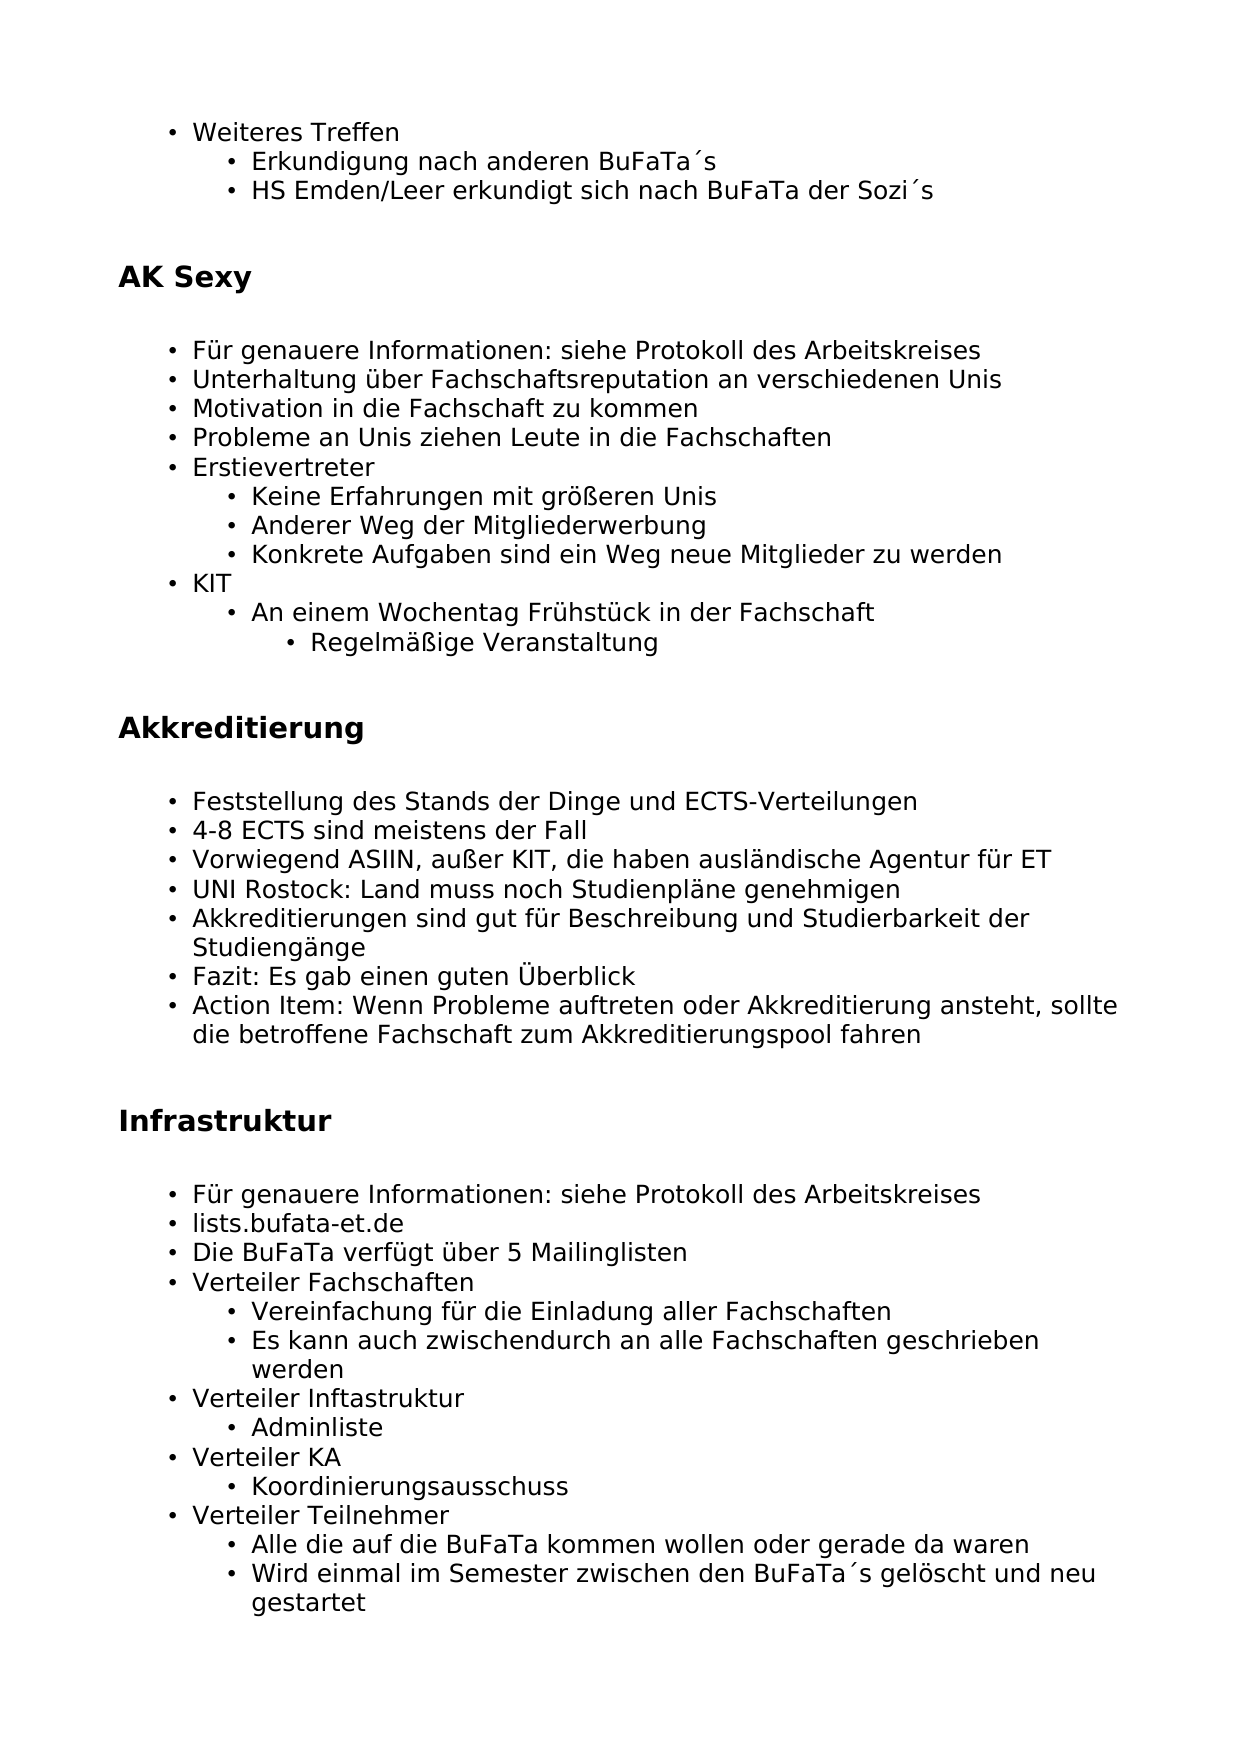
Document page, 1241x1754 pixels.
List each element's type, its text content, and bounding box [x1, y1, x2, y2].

list Für genauere Informationen: siehe Protokoll des Arbeitskreises [177, 336, 1122, 365]
list Es kann auch zwischendurch an alle Fachschaften geschrieben werden [236, 1326, 1122, 1384]
list Fazit: Es gab einen guten Überblick [177, 962, 1122, 991]
list Keine Erfahrungen mit größeren Unis [236, 482, 1122, 511]
list 4-8 ECTS sind meistens der Fall [177, 816, 1122, 846]
list Action Item: Wenn Probleme auftreten oder Akkreditierung ansteht, sollte die betroffene Fachschaft zum Akkreditierungspool fahren [177, 991, 1122, 1050]
subtitle AK Sexy [118, 260, 1122, 294]
list Verteiler Fachschaften [177, 1268, 1122, 1297]
list Unterhaltung über Fachschaftsreputation an verschiedenen Unis [177, 365, 1122, 394]
list lists.bufata-et.de [177, 1209, 1122, 1238]
list Vereinfachung für die Einladung aller Fachschaften [236, 1297, 1122, 1326]
subtitle Akkreditierung [118, 711, 1122, 745]
list Die BuFaTa verfügt über 5 Mailinglisten [177, 1238, 1122, 1268]
list Erstievertreter [177, 453, 1122, 482]
subtitle Infrastruktur [118, 1104, 1122, 1138]
list Anderer Weg der Mitgliederwerbung [236, 511, 1122, 540]
list Vorwiegend ASIIN, außer KIT, die haben ausländische Agentur für ET [177, 846, 1122, 875]
list Weiteres Treffen [177, 118, 1122, 147]
list Adminliste [236, 1413, 1122, 1443]
list UNI Rostock: Land muss noch Studienpläne genehmigen [177, 875, 1122, 904]
list Motivation in die Fachschaft zu kommen [177, 394, 1122, 423]
list Koordinierungsausschuss [236, 1472, 1122, 1501]
list Regelmäßige Veranstaltung [295, 628, 1122, 657]
list HS Emden/Leer erkundigt sich nach BuFaTa der Sozi´s [236, 176, 1122, 206]
list Probleme an Unis ziehen Leute in die Fachschaften [177, 423, 1122, 453]
list Verteiler Teilnehmer [177, 1501, 1122, 1530]
list KIT [177, 569, 1122, 598]
list Wird einmal im Semester zwischen den BuFaTa´s gelöscht und neu gestartet [236, 1559, 1122, 1618]
list Akkreditierungen sind gut für Beschreibung und Studierbarkeit der Studiengänge [177, 904, 1122, 962]
list Alle die auf die BuFaTa kommen wollen oder gerade da waren [236, 1530, 1122, 1559]
list Für genauere Informationen: siehe Protokoll des Arbeitskreises [177, 1180, 1122, 1209]
list Feststellung des Stands der Dinge und ECTS-Verteilungen [177, 787, 1122, 816]
list Verteiler Inftastruktur [177, 1384, 1122, 1413]
list Konkrete Aufgaben sind ein Weg neue Mitglieder zu werden [236, 540, 1122, 569]
list Erkundigung nach anderen BuFaTa´s [236, 147, 1122, 176]
list An einem Wochentag Frühstück in der Fachschaft [236, 598, 1122, 628]
list Verteiler KA [177, 1443, 1122, 1472]
